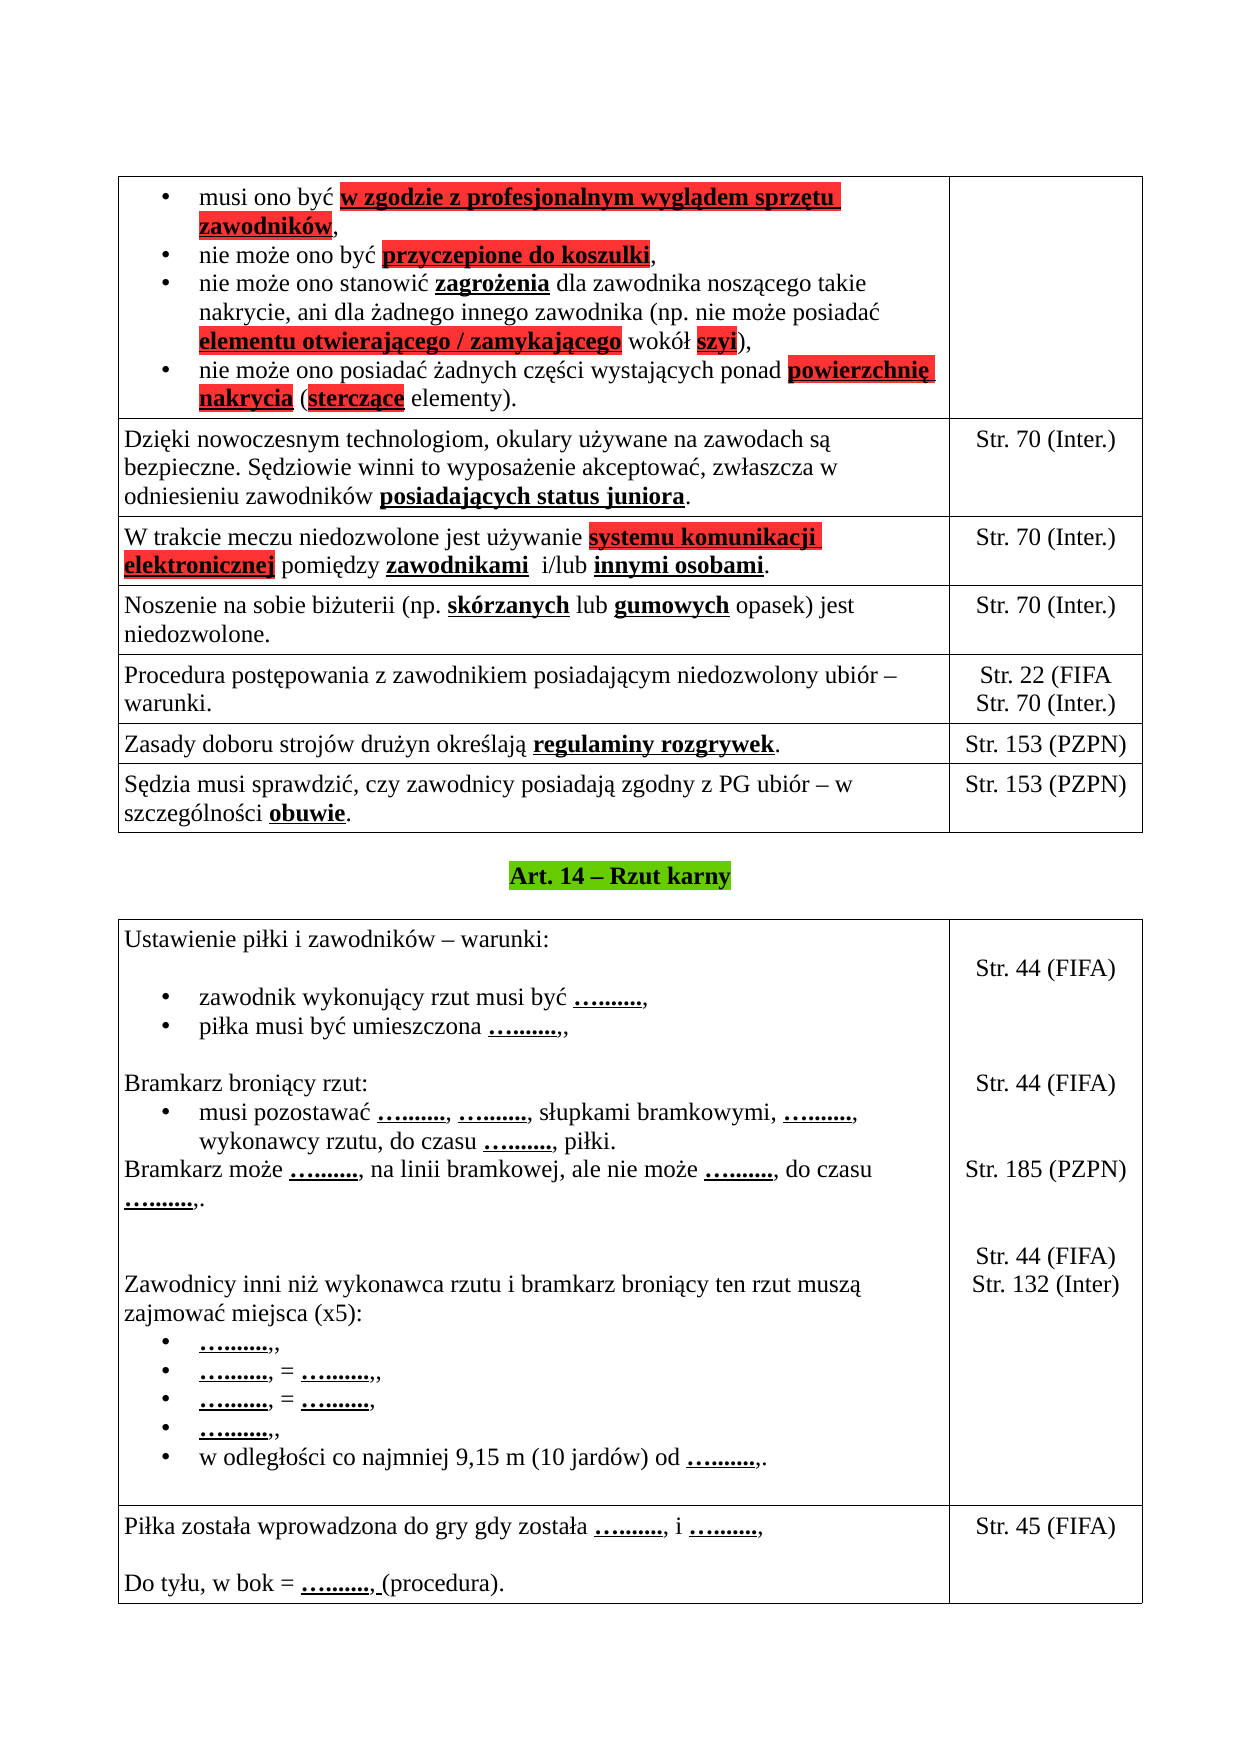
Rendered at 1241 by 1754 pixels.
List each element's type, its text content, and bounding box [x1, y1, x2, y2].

table_cell W trakcie meczu niedozwolone jest używanie systemu komunikacji elektronicznej pomiędzy zawodnikami i/lub innymi osobami. [119, 517, 949, 585]
table_cell Str. 45 (FIFA) [950, 1506, 1142, 1603]
table_cell Sędzia musi sprawdzić, czy zawodnicy posiadają zgodny z PG ubiór – w szczególności obuwie. [119, 764, 949, 832]
table_cell Str. 70 (Inter.) [950, 586, 1142, 654]
table_cell Str. 70 (Inter.) [950, 517, 1142, 585]
table_cell Zasady doboru strojów drużyn określają regulaminy rozgrywek. [119, 724, 949, 763]
table_cell Str. 153 (PZPN) [950, 724, 1142, 763]
table_cell Str. 153 (PZPN) [950, 764, 1142, 832]
text Art. 14 – Rzut karny [118, 861, 1122, 890]
table_cell W przypadku, gdy zawodnik nosi nakrycie głowy: musi ono być koloru czarnego lub takiego samego koloru jak przeważający kolor koszulki. musi ono być w zgodzie z profesjonalnym wyglądem sprzętu zawodników, nie może ono być przyczepione do koszulki, nie może ono stanowić zagrożenia dla zawodnika noszącego takie nakrycie, ani dla żadnego innego zawodnika (np. nie może posiadać elementu otwierającego / zamykającego wokół szyi), nie może ono posiadać żadnych części wystających ponad powierzchnię nakrycia (sterczące elementy). [119, 177, 949, 418]
table_cell Procedura postępowania z zawodnikiem posiadającym niedozwolony ubiór – warunki. [119, 655, 949, 723]
table_cell Str. 70 (Inter.) [950, 419, 1142, 516]
table_header Ustawienie piłki i zawodników – warunki: zawodnik wykonujący rzut musi być …......., piłka musi być umieszczona ….......,, Bramkarz broniący rzut: musi pozostawać …......., …......., słupkami bramkowymi, …......., wykonawcy rzutu, do czasu …......., piłki. Bramkarz może …......., na linii bramkowej, ale nie może …......., do czasu ….......,. Zawodnicy inni niż wykonawca rzutu i bramkarz broniący ten rzut muszą zajmować miejsca (x5): ….......,, …......., = ….......,, …......., = …......., ….......,, w odległości co najmniej 9,15 m (10 jardów) od ….......,. [119, 920, 949, 1505]
table_header Str. 44 (FIFA) Str. 44 (FIFA) Str. 185 (PZPN) Str. 44 (FIFA) Str. 132 (Inter) [950, 920, 1142, 1505]
table_cell [950, 177, 1142, 418]
table_cell Noszenie na sobie biżuterii (np. skórzanych lub gumowych opasek) jest niedozwolone. [119, 586, 949, 654]
table_cell Dzięki nowoczesnym technologiom, okulary używane na zawodach są bezpieczne. Sędziowie winni to wyposażenie akceptować, zwłaszcza w odniesieniu zawodników posiadających status juniora. [119, 419, 949, 516]
table_cell Str. 22 (FIFA Str. 70 (Inter.) [950, 655, 1142, 723]
table_cell Piłka została wprowadzona do gry gdy została …......., i …......., Do tyłu, w bok = …......., (procedura). [119, 1506, 949, 1603]
